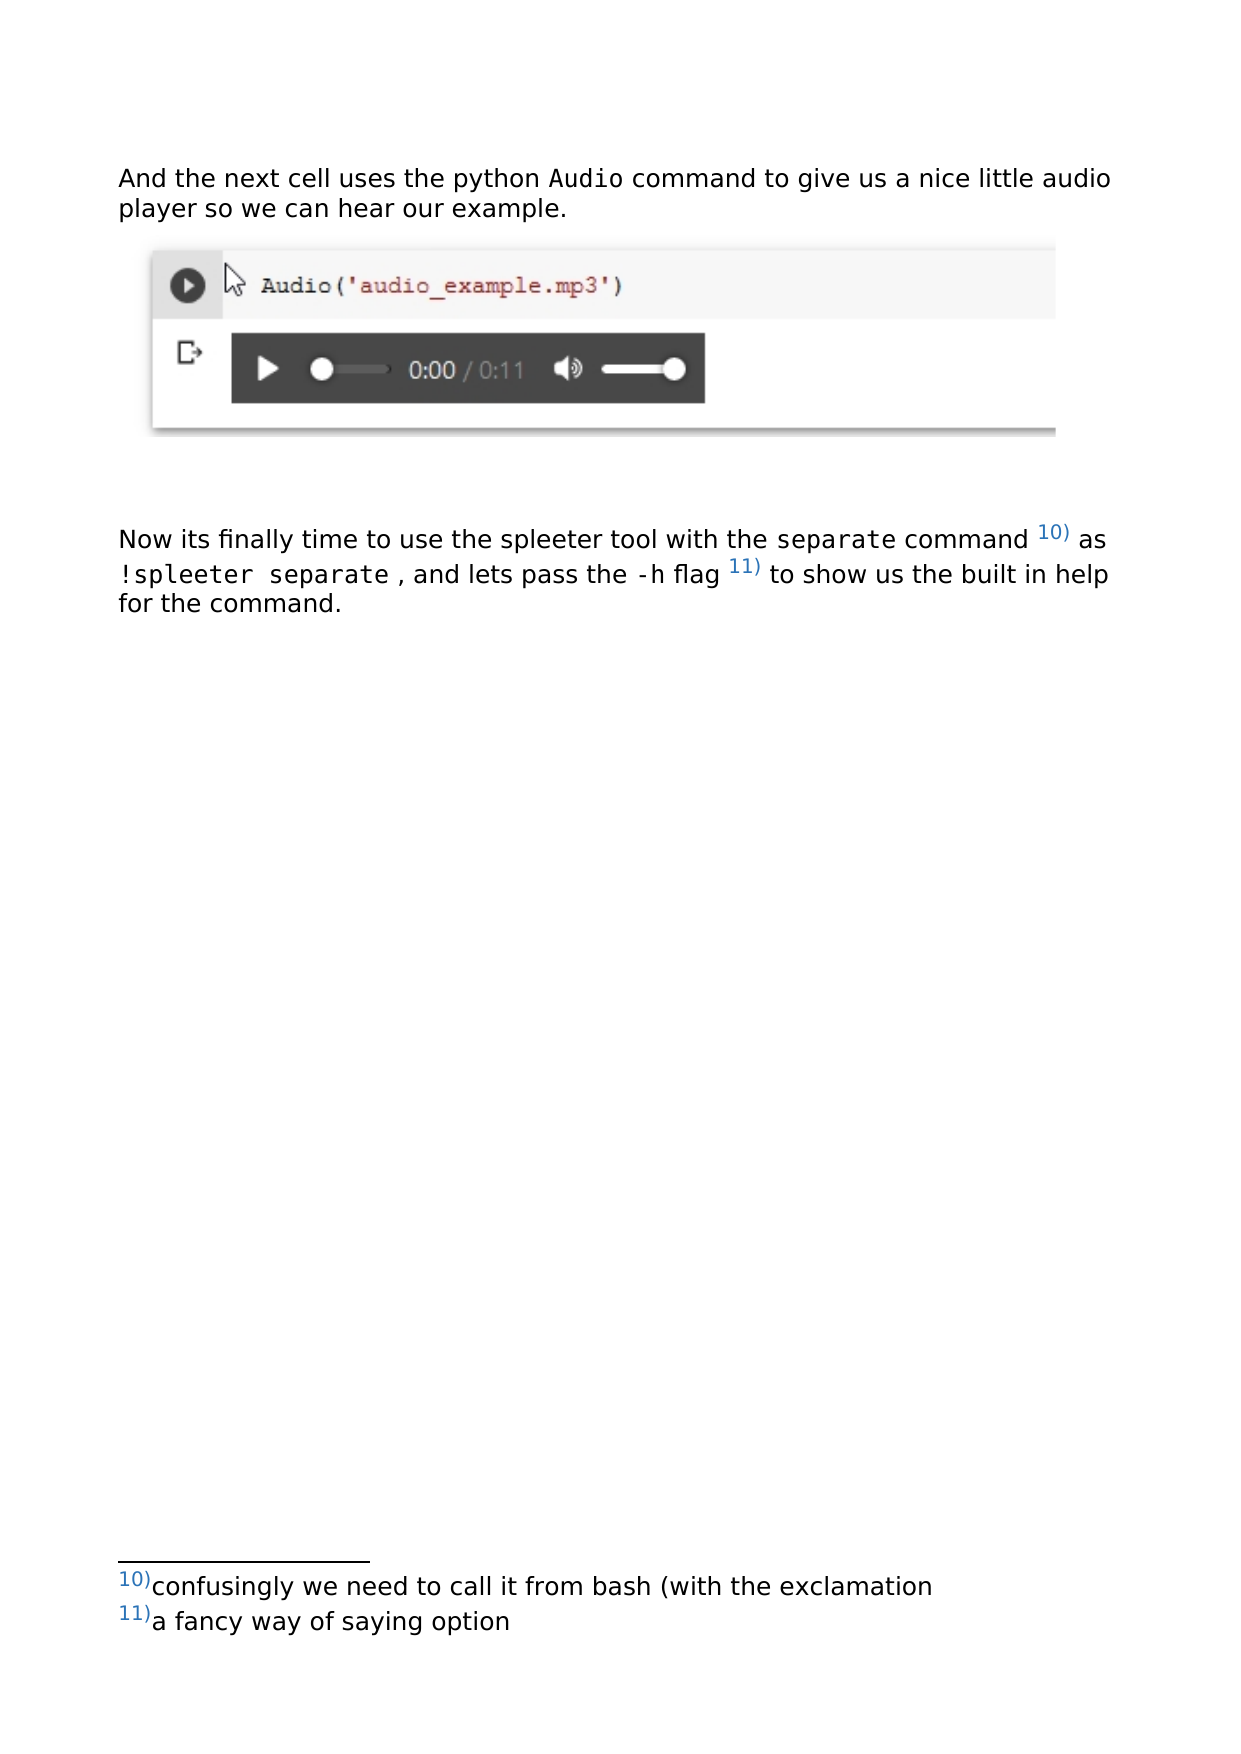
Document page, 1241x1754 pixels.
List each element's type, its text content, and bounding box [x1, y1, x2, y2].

text Now its finally time to use the spleeter tool with the separate command as !spleeter separate , and lets pass the -h flag to show us the built in help for the command. [118, 521, 1122, 618]
text confusingly we need to call it from bash (with the exclamation [118, 1568, 1122, 1602]
picture [118, 235, 1056, 437]
text a fancy way of saying option [118, 1602, 1122, 1636]
text And the next cell uses the python Audio command to give us a nice little audio player so we can hear our example. [118, 164, 1122, 223]
